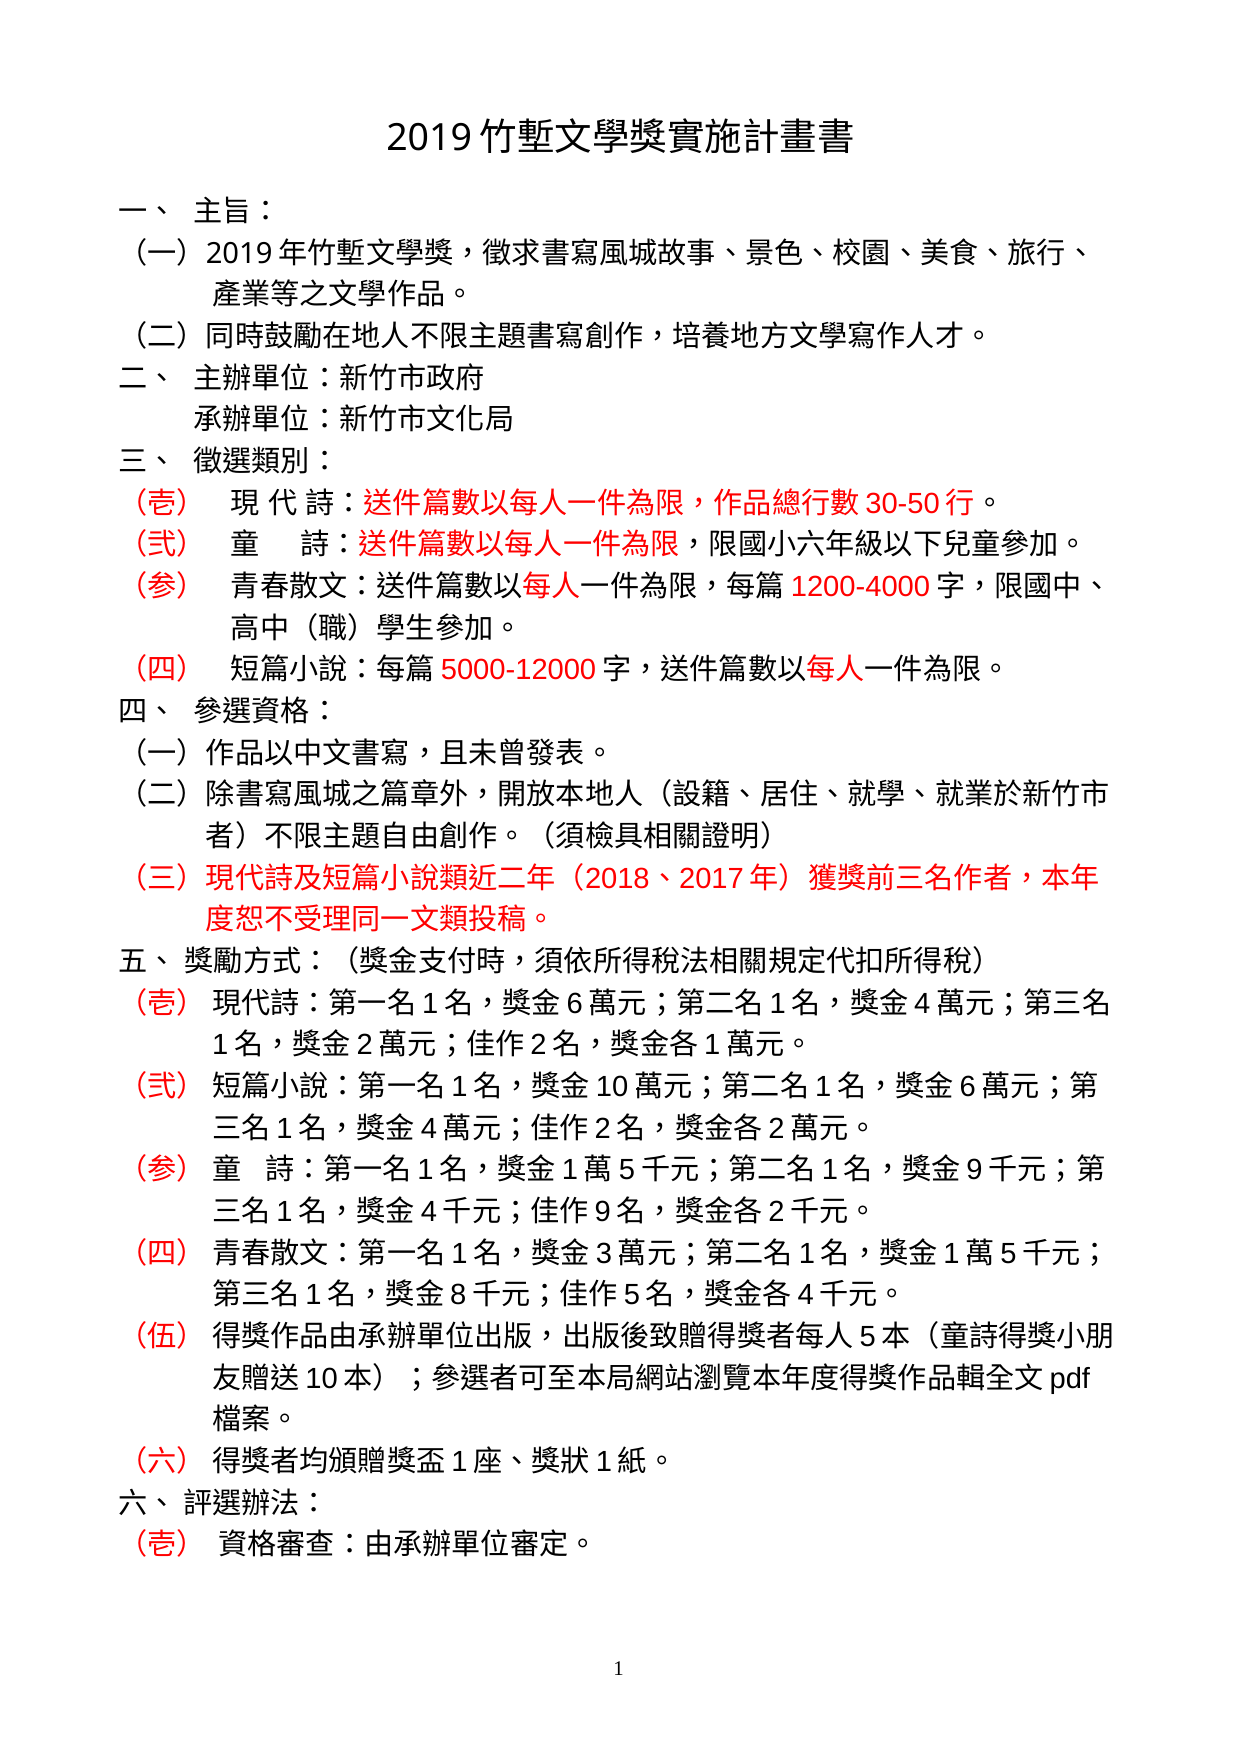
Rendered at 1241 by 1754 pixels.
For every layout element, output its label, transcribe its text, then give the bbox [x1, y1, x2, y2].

list 資格審查：由承辦單位審定。 [118, 1521, 1122, 1563]
text 承辦單位：新竹市文化局 [118, 396, 1122, 438]
text （二）除書寫風城之篇章外，開放本地人（設籍、居住、就學、就業於新竹市者）不限主題自由創作。（須檢具相關證明） [118, 771, 1122, 855]
list 參選資格： [118, 688, 1122, 730]
list 得獎作品由承辦單位出版，出版後致贈得獎者每人5本（童詩得獎小朋友贈送10本）；參選者可至本局網站瀏覽本年度得獎作品輯全文pdf檔案。 [118, 1313, 1122, 1438]
list 徵選類別： [118, 438, 1122, 480]
text 六、 評選辦法： [118, 1480, 1122, 1521]
text 2019竹塹文學獎實施計畫書 [118, 106, 1122, 161]
list 得獎者均頒贈獎盃1座、獎狀1紙。 [118, 1438, 1122, 1480]
text 五、 獎勵方式：（獎金支付時，須依所得稅法相關規定代扣所得稅） [118, 938, 1122, 980]
list 現 代 詩：送件篇數以每人一件為限，作品總行數30-50行。 [118, 480, 1122, 521]
text （二）同時鼓勵在地人不限主題書寫創作，培養地方文學寫作人才。 [118, 313, 1122, 355]
list 青春散文：第一名1名，獎金3萬元；第二名1名，獎金1萬5千元；第三名1名，獎金8千元；佳作5名，獎金各4千元。 [118, 1230, 1122, 1313]
list 童 詩：第一名1名，獎金1萬5千元；第二名1名，獎金9千元；第三名1名，獎金4千元；佳作9名，獎金各2千元。 [118, 1146, 1122, 1230]
text （一）2019年竹塹文學獎，徵求書寫風城故事、景色、校園、美食、旅行、產業等之文學作品。 [118, 230, 1122, 313]
list 主辦單位：新竹市政府 [118, 355, 1122, 396]
list 主旨： [118, 188, 1122, 230]
list 童 詩：送件篇數以每人一件為限，限國小六年級以下兒童參加。 [118, 521, 1122, 563]
text （三）現代詩及短篇小說類近二年（2018、2017年）獲獎前三名作者，本年度恕不受理同一文類投稿。 [118, 855, 1122, 938]
list 短篇小說：每篇5000-12000字，送件篇數以每人一件為限。 [118, 646, 1122, 688]
text （一）作品以中文書寫，且未曾發表。 [118, 730, 1122, 771]
list 短篇小說：第一名1名，獎金10萬元；第二名1名，獎金6萬元；第三名1名，獎金4萬元；佳作2名，獎金各2萬元。 [118, 1063, 1122, 1146]
list 青春散文：送件篇數以每人一件為限，每篇1200-4000字，限國中、高中（職）學生參加。 [118, 563, 1122, 646]
list 現代詩：第一名1名，獎金6萬元；第二名1名，獎金4萬元；第三名1名，獎金2萬元；佳作2名，獎金各1萬元。 [118, 980, 1122, 1063]
